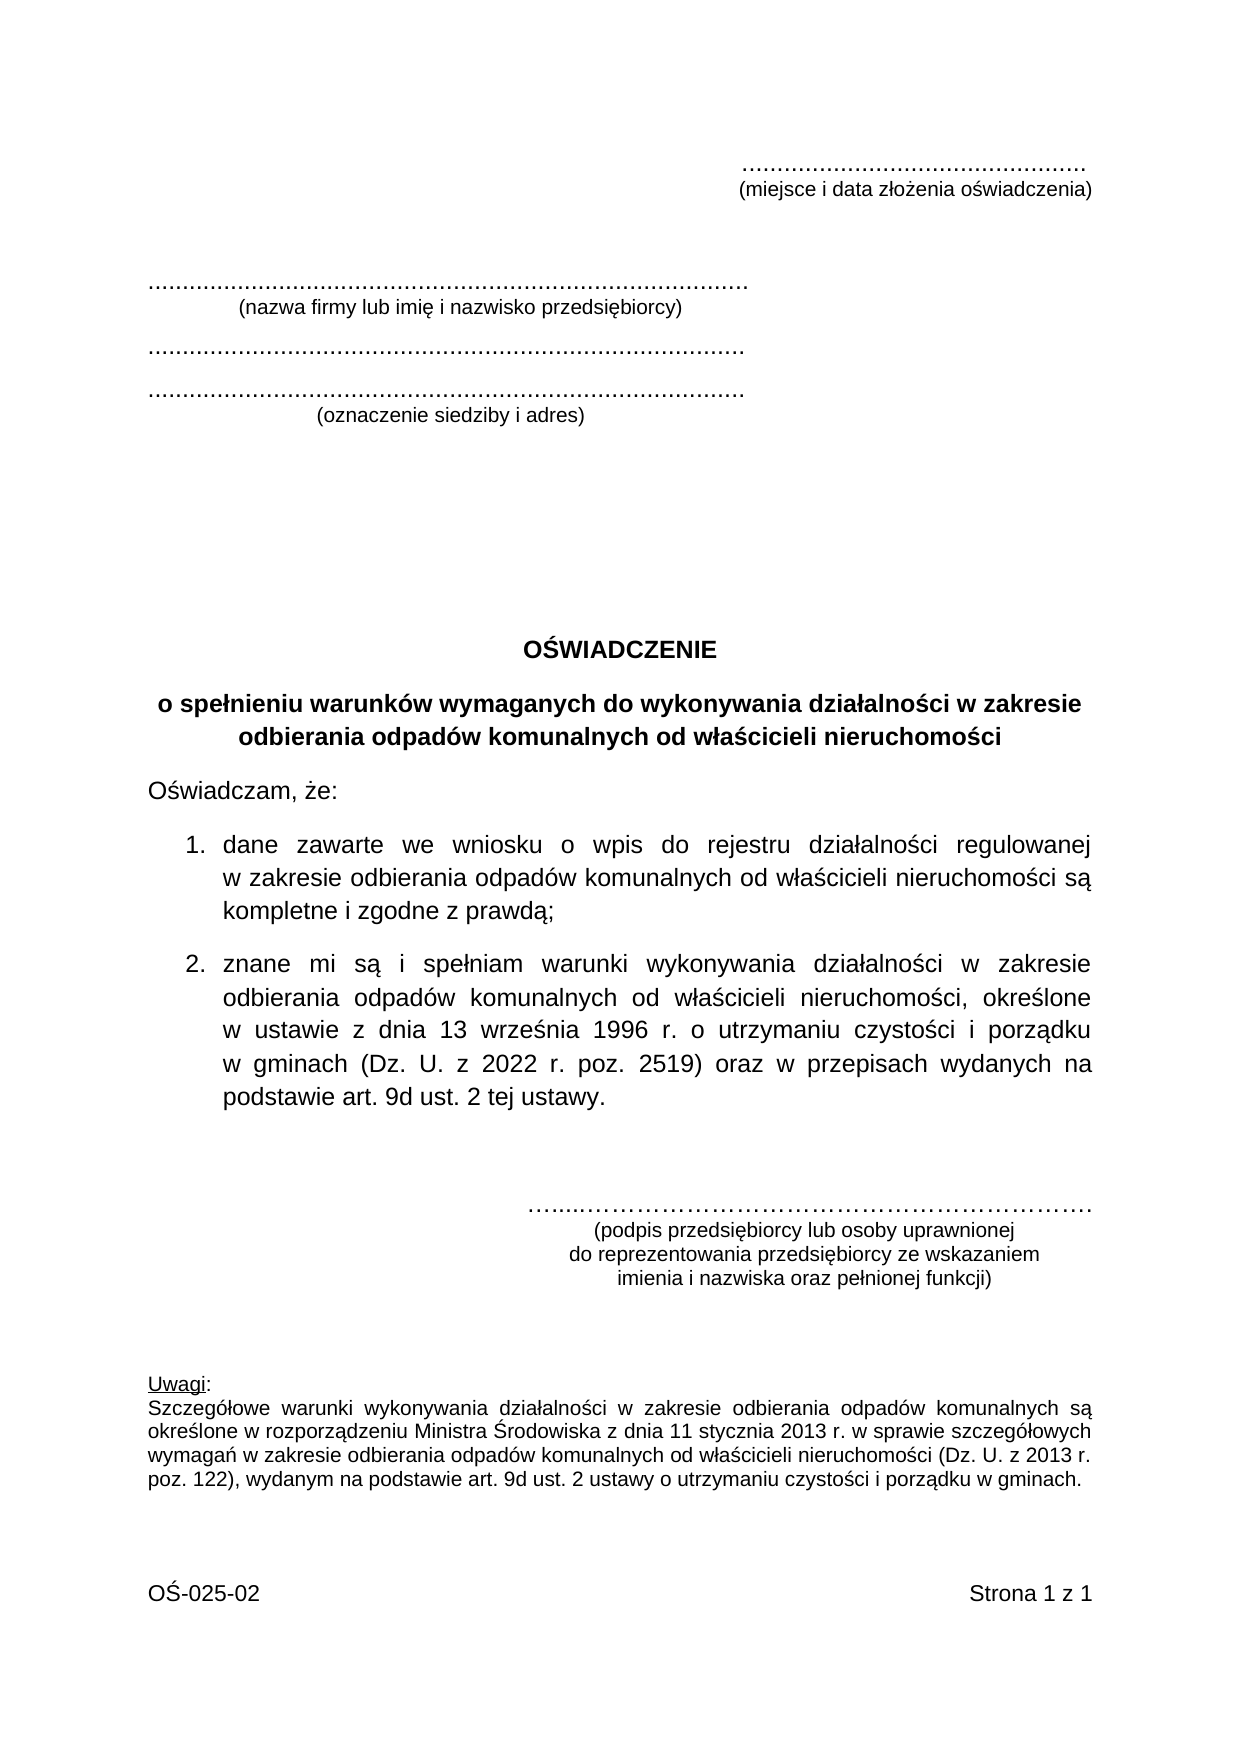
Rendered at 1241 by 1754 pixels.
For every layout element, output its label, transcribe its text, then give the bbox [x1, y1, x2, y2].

text (podpis przedsiębiorcy lub osoby uprawnionej [516, 1218, 1093, 1242]
subtitle OŚWIADCZENIE [148, 635, 1093, 664]
text (nazwa firmy lub imię i nazwisko przedsiębiorcy) [238, 295, 1093, 319]
text (miejsce i data złożenia oświadczenia) [148, 176, 1093, 200]
text Oświadczam, że: [148, 776, 1093, 804]
list znane mi są i spełniam warunki wykonywania działalności w zakresie odbierania odpadów komunalnych od właścicieli nieruchomości, określone w ustawie z dnia 13 września 1996 r. o utrzymaniu czystości i porządku w gminach (Dz. U. z 2022 r. poz. 2519) oraz w przepisach wydanych na podstawie art. 9d ust. 2 tej ustawy. [185, 949, 1093, 1110]
text ….....……………………………………………………. [148, 1189, 1093, 1218]
text Szczegółowe warunki wykonywania działalności w zakresie odbierania odpadów komunalnych są określone w rozporządzeniu Ministra Środowiska z dnia 11 stycznia 2013 r. w sprawie szczegółowych wymagań w zakresie odbierania odpadów komunalnych od właścicieli nieruchomości (Dz. U. z 2013 r. poz. 122), wydanym na podstawie art. 9d ust. 2 ustawy o utrzymaniu czystości i porządku w gminach. [148, 1395, 1093, 1491]
text Uwagi: [148, 1371, 1093, 1395]
list dane zawarte we wniosku o wpis do rejestru działalności regulowanej w zakresie odbierania odpadów komunalnych od właścicieli nieruchomości są kompletne i zgodne z prawdą; [185, 829, 1093, 924]
text do reprezentowania przedsiębiorcy ze wskazaniem [516, 1242, 1093, 1266]
text imienia i nazwiska oraz pełnionej funkcji) [516, 1266, 1093, 1290]
text (oznaczenie siedziby i adres) [316, 403, 1093, 427]
text o spełnieniu warunków wymaganych do wykonywania działalności w zakresie odbierania odpadów komunalnych od właścicieli nieruchomości [148, 689, 1093, 751]
